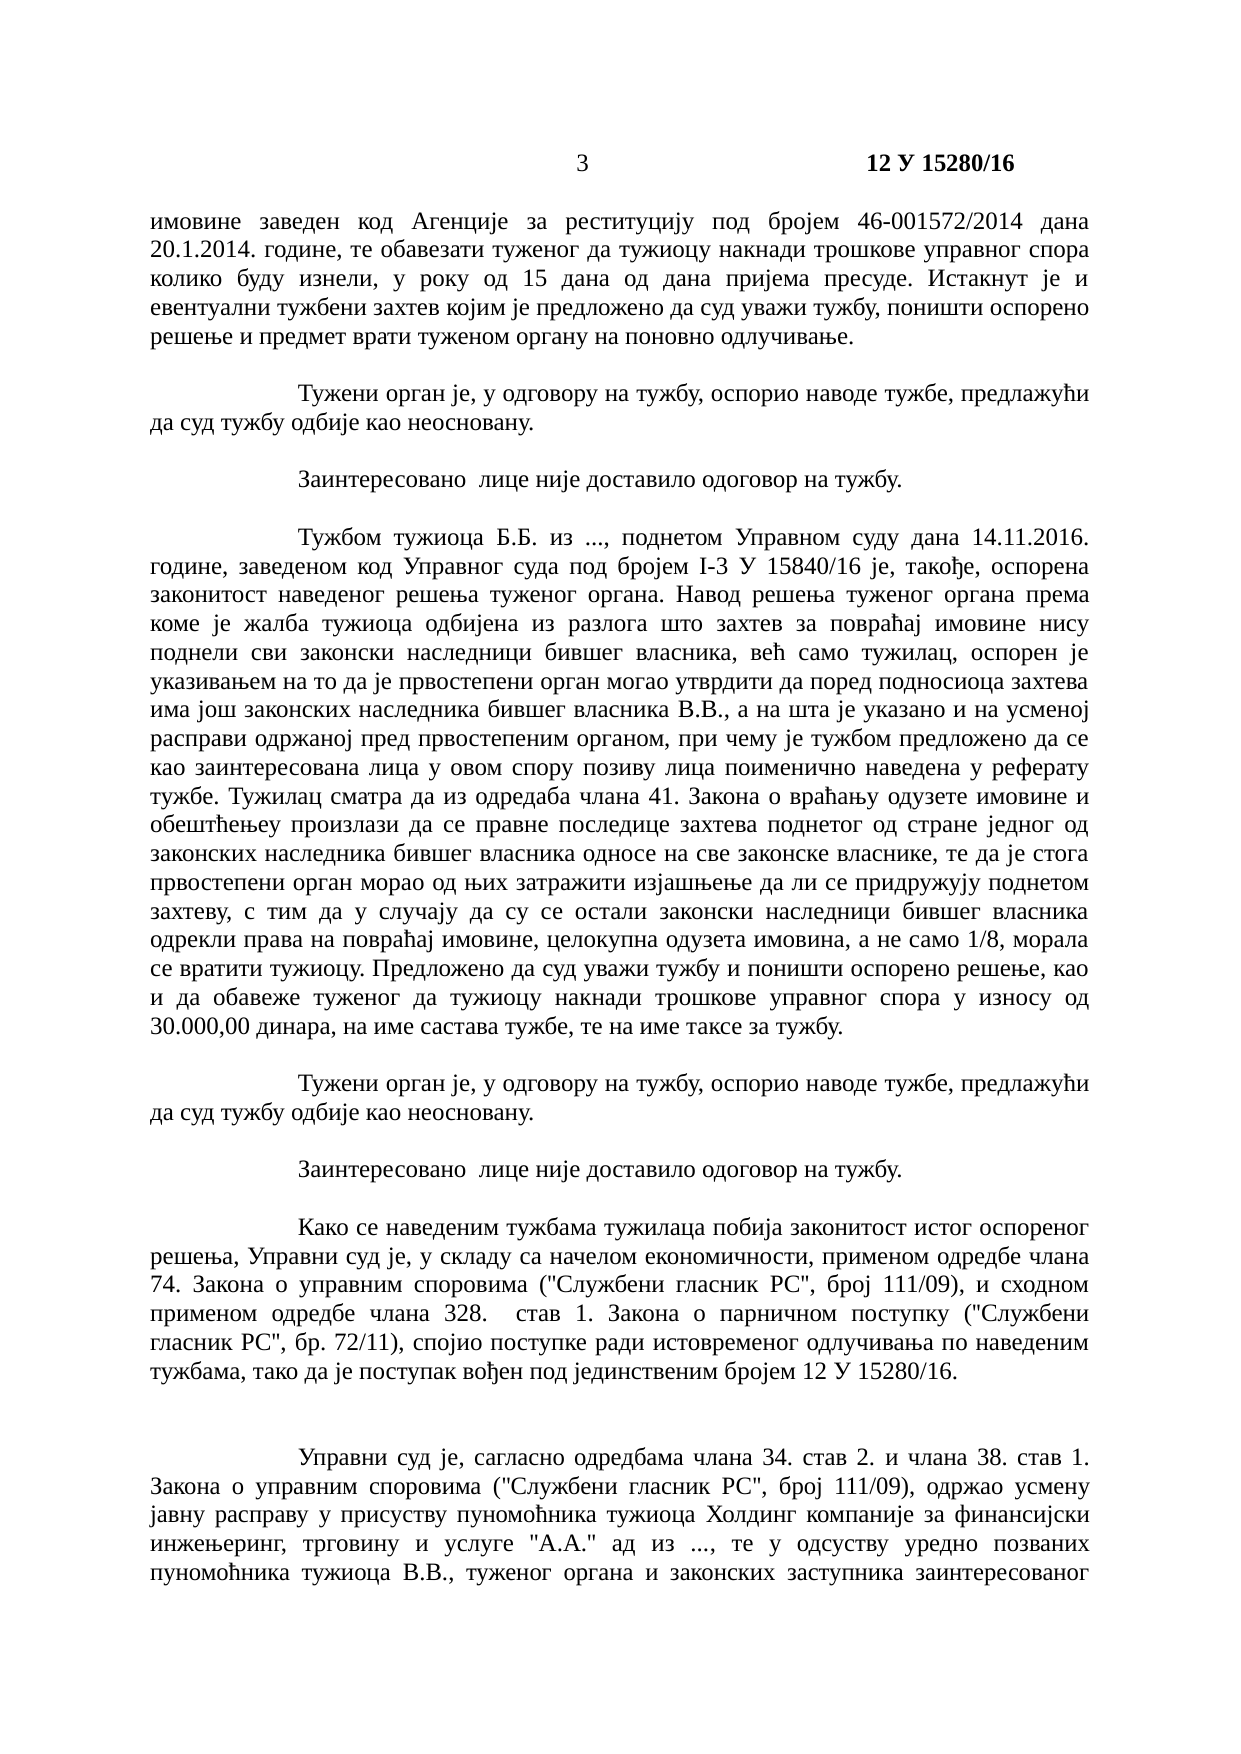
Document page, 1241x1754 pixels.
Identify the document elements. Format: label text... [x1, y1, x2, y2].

text Заинтересовано лице није доставило одоговор на тужбу. [150, 464, 1090, 493]
text Тужени орган је, у одговору на тужбу, оспорио наводе тужбе, предлажући да суд тужбу одбије као неосновану. [150, 1068, 1090, 1126]
text Како се наведеним тужбама тужилаца побија законитост истог оспореног решења, Управни суд је, у складу са начелом економичности, применом одредбе члана 74. Закона о управним споровима (''Службени гласник РС'', број 111/09), и сходном применом одредбе члана 328. став 1. Закона о парничном поступку (''Службени гласник РС'', бр. 72/11), спојио поступке ради истовременог одлучивања по наведеним тужбама, тако да је поступак вођен под јединственим бројем 12 У 15280/16. [150, 1212, 1090, 1384]
text Заинтересовано лице није доставило одоговор на тужбу. [150, 1154, 1090, 1183]
text имовине заведен код Агенције за реституцију под бројем 46-001572/2014 дана 20.1.2014. године, те обавезати туженог да тужиоцу накнади трошкове управног спора колико буду изнели, у року од 15 дана од дана пријема пресуде. Истакнут је и евентуални тужбени захтев којим је предложено да суд уважи тужбу, поништи оспорено решење и предмет врати туженом органу на поновно одлучивање. [150, 206, 1090, 349]
text Тужени орган је, у одговору на тужбу, оспорио наводе тужбе, предлажући да суд тужбу одбије као неосновану. [150, 378, 1090, 436]
text Управни суд је, сагласно одредбама члана 34. став 2. и члана 38. став 1. Закона о управним споровима (''Службени гласник РС'', број 111/09), одржао усмену јавну расправу у присуству пуномоћника тужиоца Холдинг компаније за финансијски инжењеринг, трговину и услуге ''А.А.'' ад из ..., те у одсуству уредно позваних пуномоћника тужиоца В.В., туженог органа и законских заступника заинтересованог [150, 1442, 1090, 1586]
text Тужбом тужиоца Б.Б. из ..., поднетом Управном суду дана 14.11.2016. године, заведеном код Управног суда под бројем I-3 У 15840/16 је, такође, оспорена законитост наведеног решења туженог органа. Навод решења туженог органа према коме је жалба тужиоца одбијена из разлога што захтев за повраћај имовине нису поднели сви законски наследници бившег власника, већ само тужилац, оспорен је указивањем на то да је првостепени орган могао утврдити да поред подносиоца захтева има још законских наследника бившег власника В.В., а на шта је указано и на усменој расправи одржаној пред првостепеним органом, при чему је тужбом предложено да се као заинтересована лица у овом спору позиву лица поименично наведена у реферату тужбе. Тужилац сматра да из одредаба члана 41. Закона о враћању одузете имовине и обештћењеу произлази да се правне последице захтева поднетог од стране једног од законских наследника бившег власника односе на све законске власнике, те да је стога првостепени орган морао од њих затражити изјашњење да ли се придружују поднетом захтеву, с тим да у случају да су се остали законски наследници бившег власника одрекли права на повраћај имовине, целокупна одузета имовина, а не само 1/8, морала се вратити тужиоцу. Предложено да суд уважи тужбу и поништи оспорено решење, као и да обавеже туженог да тужиоцу накнади трошкове управног спора у износу од 30.000,00 динара, на име састава тужбе, те на име таксе за тужбу. [150, 522, 1090, 1039]
